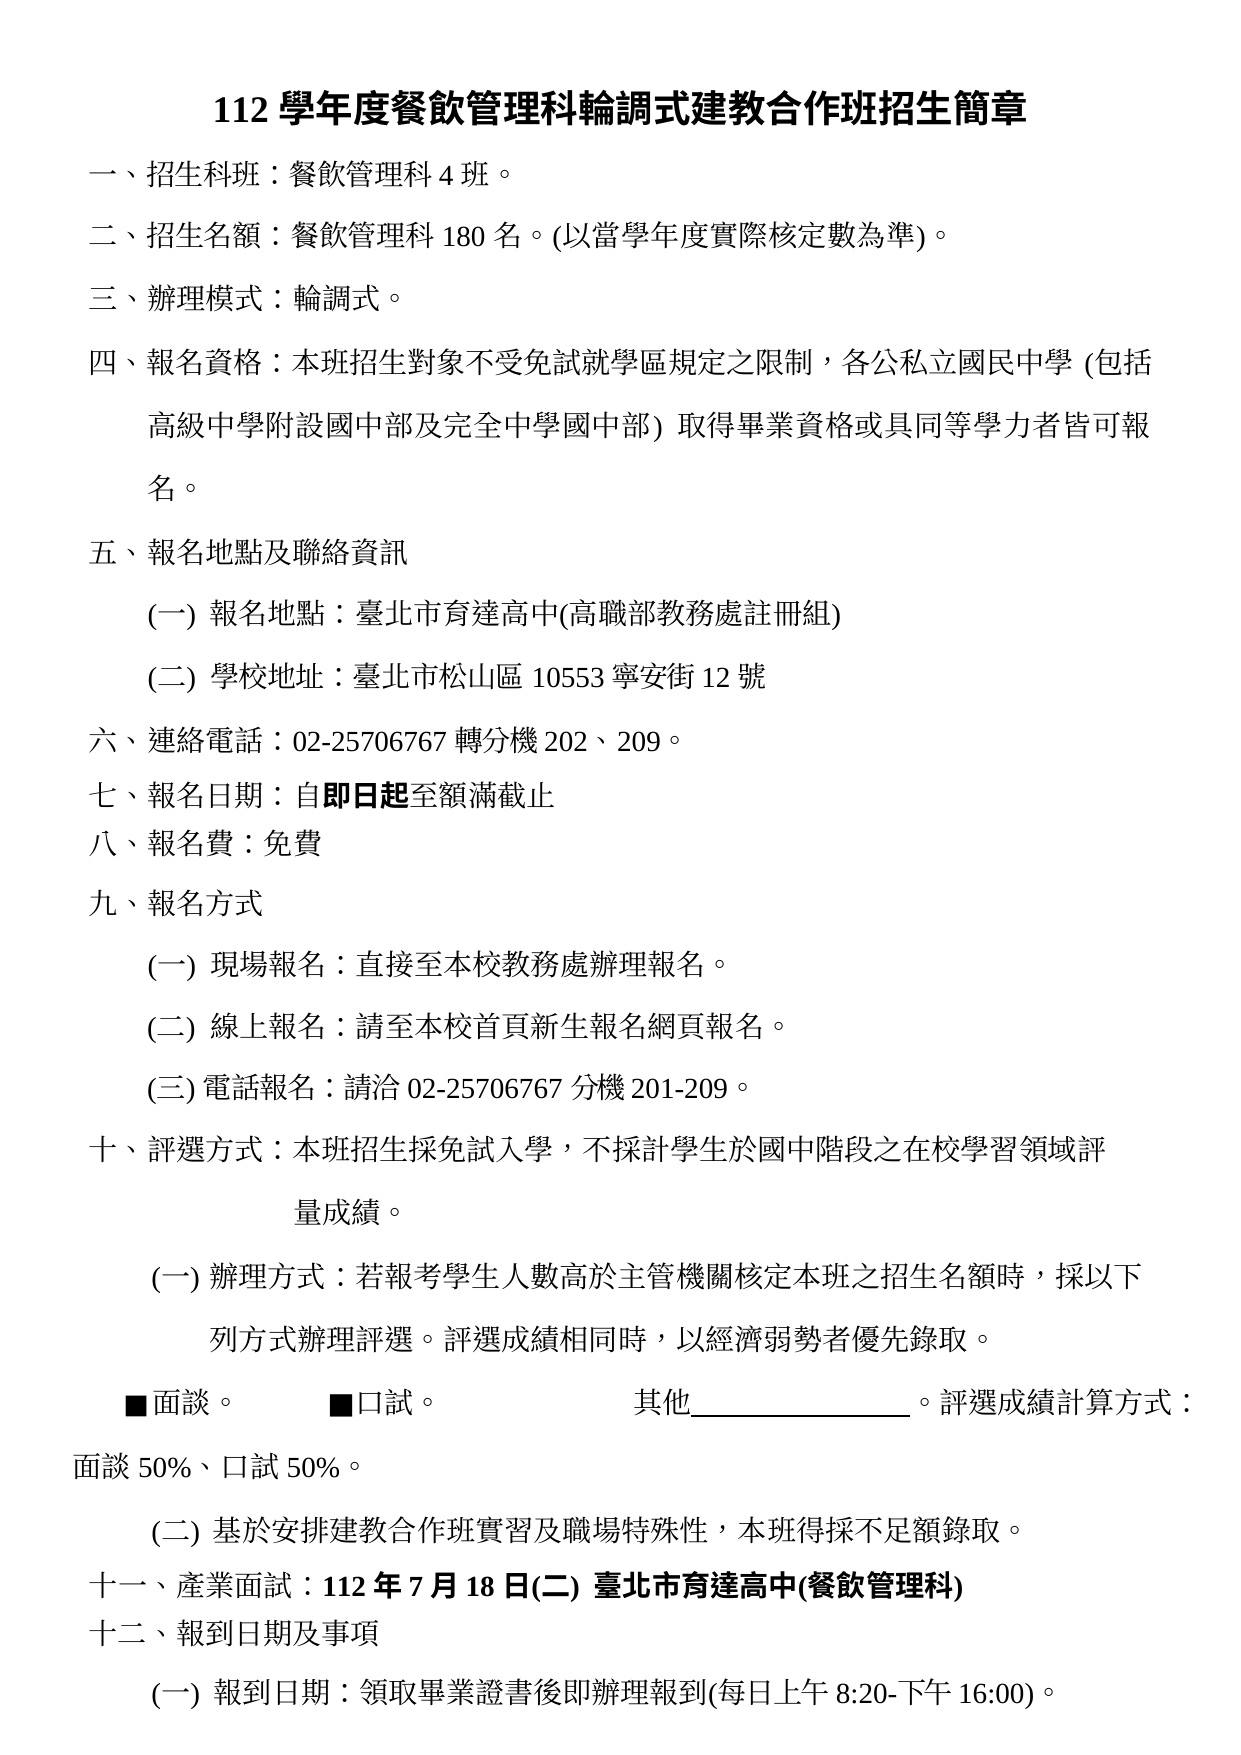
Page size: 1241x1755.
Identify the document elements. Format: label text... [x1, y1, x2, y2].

text 九、報名方式 [89, 881, 1176, 923]
text (一) 報到日期：領取畢業證書後即辦理報到(每日上午 8:20-下午 16:00)。 [151, 1670, 1078, 1712]
list 面談。 ■口試。 其他 。評選成績計算方式： 面談 50%、口試 50%。 [64, 1380, 1176, 1486]
text 十二、報到日期及事項 [89, 1617, 1176, 1651]
text 五、報名地點及聯絡資訊 [89, 529, 1176, 571]
text 十、評選方式：本班招生採免試入學，不採計學生於國中階段之在校學習領域評量成績。 [89, 1126, 1110, 1232]
text (二) 線上報名：請至本校首頁新生報名網頁報名。 [147, 1004, 1176, 1046]
text 一、招生科班：餐飲管理科 4 班。 [89, 151, 1176, 193]
text (一) 報名地點：臺北市育達高中(高職部教務處註冊組) (二) 學校地址：臺北市松山區 10553 寧安街 12 號 [147, 591, 843, 696]
text (二) 基於安排建教合作班實習及職場特殊性，本班得採不足額錄取。十一、產業面試：112 年 7 月 18 日(二) 臺北市育達高中(餐飲管理科) [89, 1508, 1032, 1604]
text (三) 電話報名：請洽 02-25706767 分機 201-209。 [147, 1065, 1176, 1107]
text (一) 辦理方式：若報考學生人數高於主管機關核定本班之招生名額時，採以下列方式辦理評選。評選成績相同時，以經濟弱勢者優先錄取。 [151, 1254, 1153, 1359]
text 112 學年度餐飲管理科輪調式建教合作班招生簡章 [91, 73, 1149, 134]
text 四、報名資格：本班招生對象不受免試就學區規定之限制，各公私立國民中學 (包括高級中學附設國中部及完全中學國中部) 取得畢業資格或具同等學力者皆可報名。 [89, 339, 1153, 508]
text 八、報名費：免費 [89, 827, 1176, 861]
text 六、連絡電話：02-25706767 轉分機 202、209。七、報名日期：自即日起至額滿截止 [89, 718, 697, 814]
text 二、招生名額：餐飲管理科 180 名。(以當學年度實際核定數為準)。三、辦理模式：輪調式。 [89, 213, 955, 318]
text (一) 現場報名：直接至本校教務處辦理報名。 [147, 942, 1176, 984]
